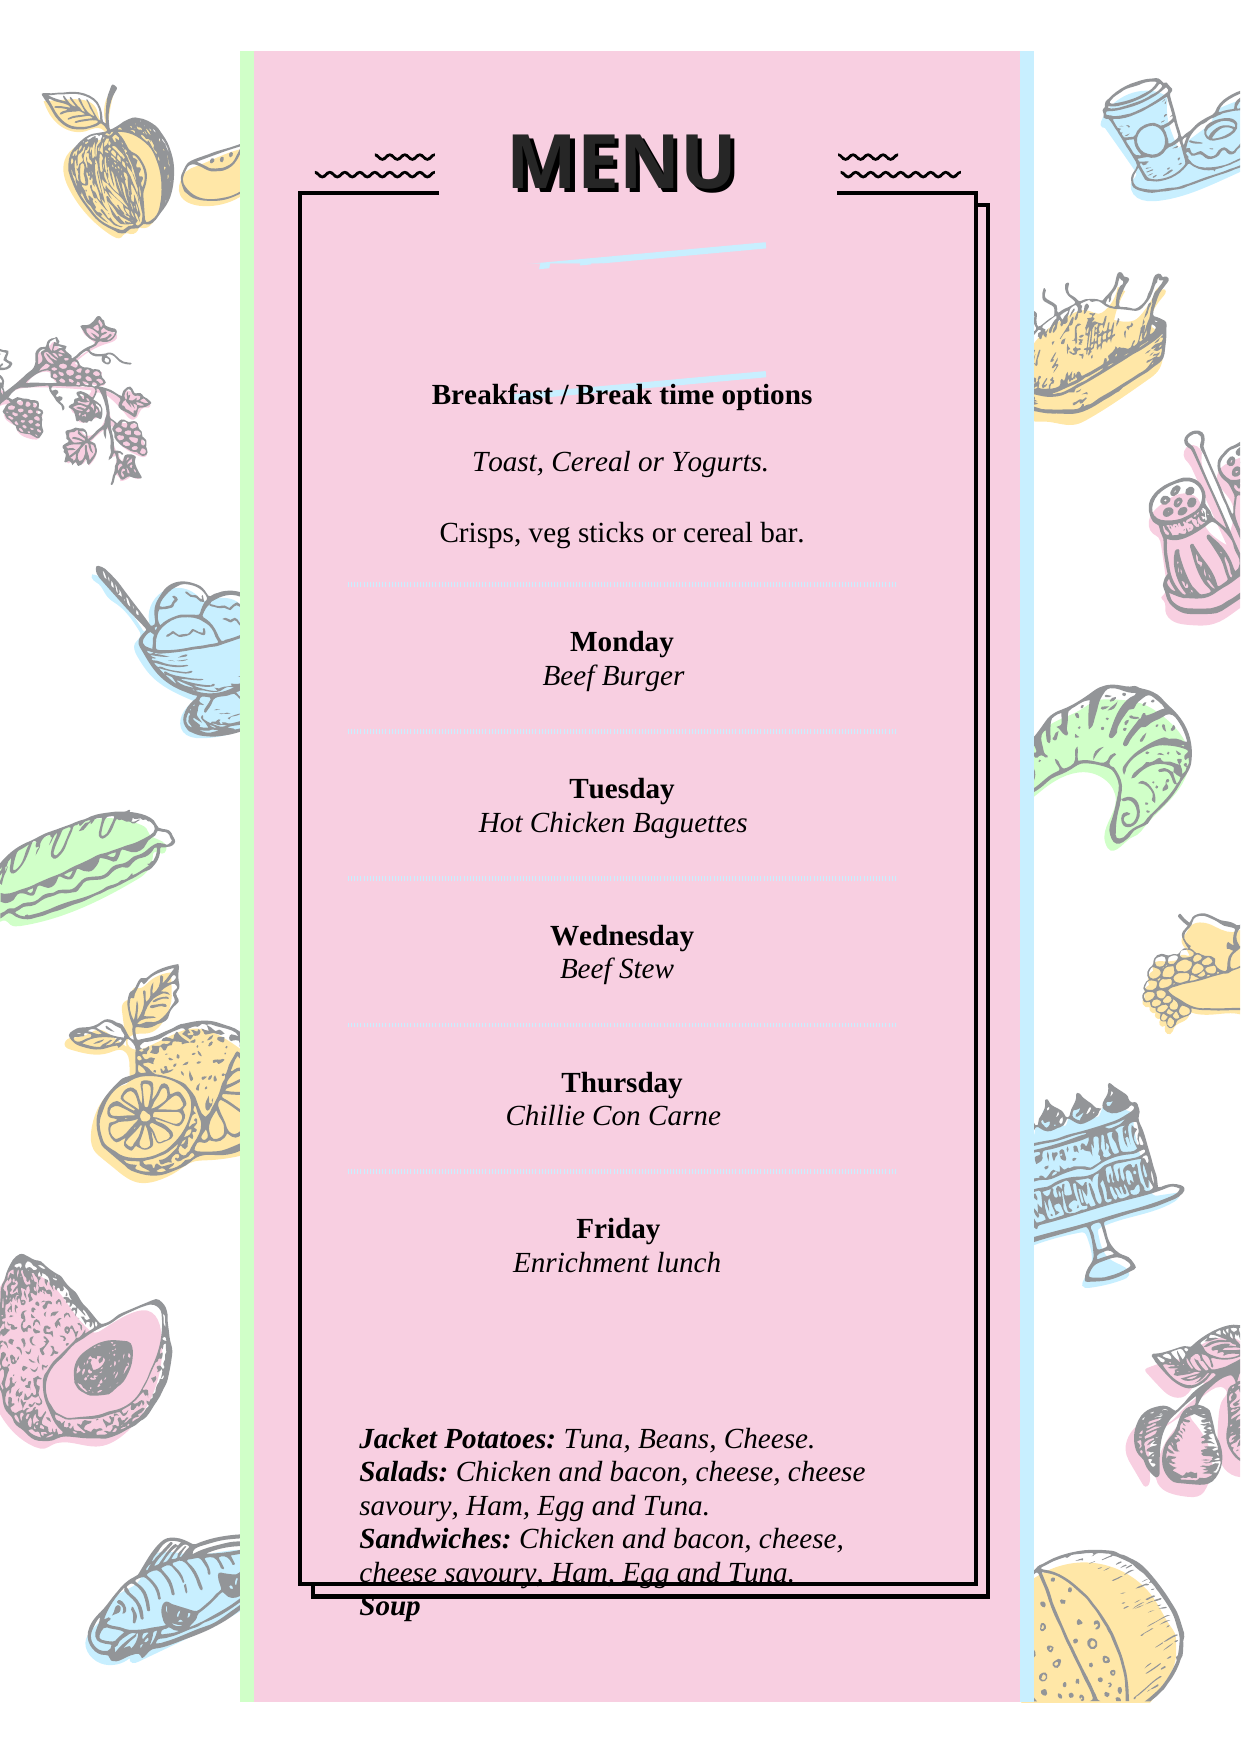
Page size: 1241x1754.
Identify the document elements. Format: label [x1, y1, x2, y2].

table_cell [179, 340, 240, 595]
table_cell [1042, 1559, 1061, 1570]
table_cell [1034, 330, 1040, 339]
table_cell [179, 585, 206, 600]
table_cell [1051, 714, 1061, 723]
table_cell [1034, 422, 1061, 735]
table_cell [1043, 317, 1056, 329]
table_header [1034, 109, 1061, 237]
table_cell [1034, 1238, 1061, 1569]
table_cell [179, 1157, 240, 1544]
table_cell [1034, 779, 1061, 1125]
table_cell [210, 1547, 240, 1553]
table_header [179, 109, 240, 182]
table_cell [179, 1613, 240, 1656]
table_header [179, 195, 240, 237]
table_cell [209, 1025, 236, 1040]
table_cell [224, 595, 240, 603]
table_cell [1034, 238, 1061, 326]
table_cell [179, 696, 240, 1030]
table_cell [193, 1025, 208, 1030]
table_cell [232, 1041, 239, 1047]
table_cell [179, 238, 240, 339]
